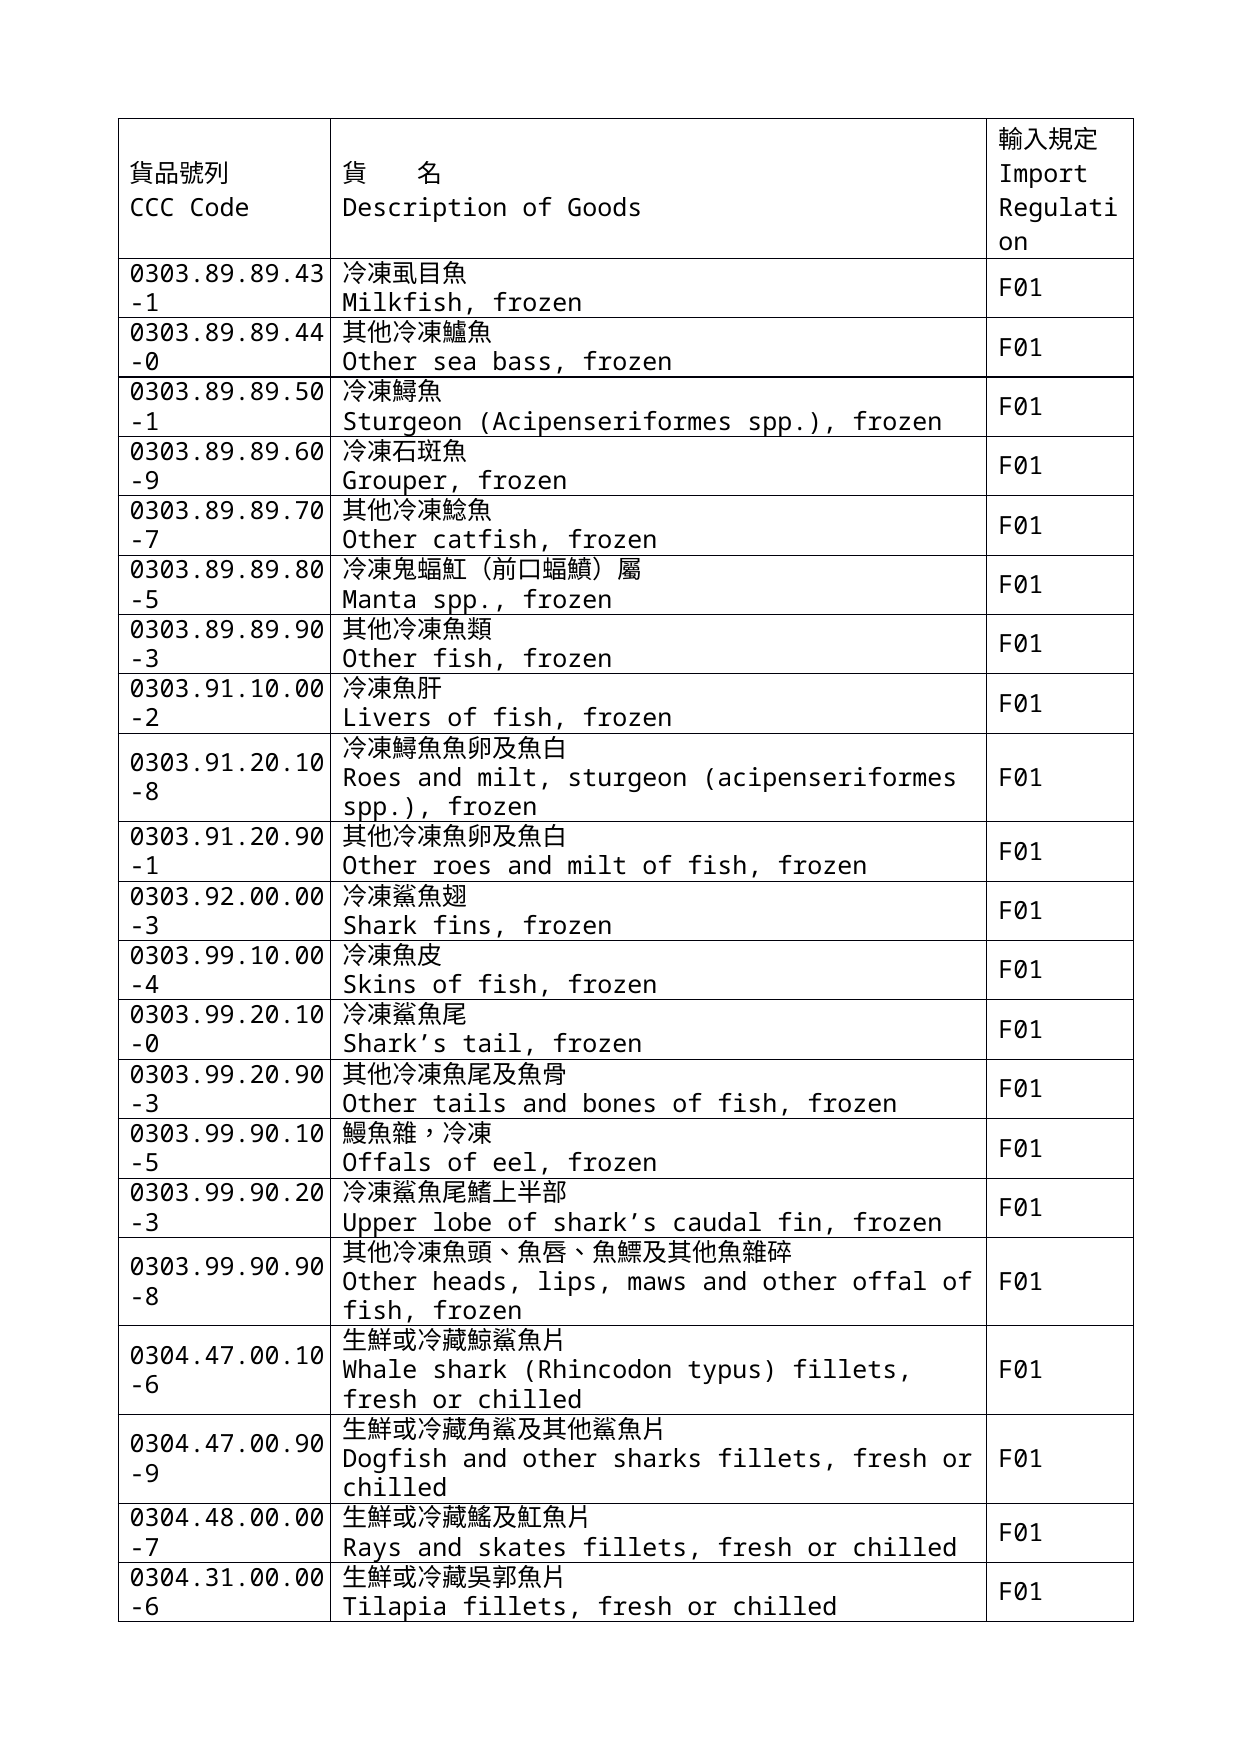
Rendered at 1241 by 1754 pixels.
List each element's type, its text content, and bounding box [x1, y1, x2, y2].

table_cell F01 [987, 615, 1133, 673]
table_cell 冷凍鯊魚尾鰭上半部 Upper lobe of shark’s caudal fin, frozen [331, 1179, 986, 1237]
table_cell 冷凍石斑魚 Grouper, frozen [331, 437, 986, 495]
table_cell 0303.99.90.10-5 [119, 1119, 330, 1177]
table_header 貨品號列 CCC Code [119, 119, 330, 258]
table_cell 冷凍鬼蝠魟（前口蝠鱝）屬 Manta spp., frozen [331, 556, 986, 614]
table_cell F01 [987, 318, 1133, 376]
table_cell 冷凍鱘魚魚卵及魚白 Roes and milt, sturgeon (acipenseriformes spp.), frozen [331, 734, 986, 821]
table_cell 鰻魚雜，冷凍 Offals of eel, frozen [331, 1119, 986, 1177]
table_cell 其他冷凍魚尾及魚骨 Other tails and bones of fish, frozen [331, 1060, 986, 1118]
table_cell F01 [987, 941, 1133, 999]
table_cell 0303.89.89.50-1 [119, 378, 330, 436]
table_cell F01 [987, 1563, 1133, 1621]
table_cell F01 [987, 496, 1133, 554]
table_cell F01 [987, 822, 1133, 881]
table_cell 冷凍鯊魚翅 Shark fins, frozen [331, 882, 986, 940]
table_cell 其他冷凍鯰魚 Other catfish, frozen [331, 496, 986, 554]
table_cell F01 [987, 259, 1133, 317]
table_cell 0303.89.89.44-0 [119, 318, 330, 376]
table_cell 冷凍鱘魚 Sturgeon (Acipenseriformes spp.), frozen [331, 378, 986, 436]
table_cell 其他冷凍魚頭、魚唇、魚鰾及其他魚雜碎 Other heads, lips, maws and other offal of fish, frozen [331, 1238, 986, 1325]
table_cell F01 [987, 1326, 1133, 1414]
table_cell 0303.92.00.00-3 [119, 882, 330, 940]
table_cell 其他冷凍魚類 Other fish, frozen [331, 615, 986, 673]
table_cell 0303.99.90.90-8 [119, 1238, 330, 1325]
table_cell F01 [987, 734, 1133, 821]
table_cell 0304.47.00.90-9 [119, 1415, 330, 1502]
table_cell F01 [987, 1238, 1133, 1325]
table_cell 0303.91.20.10-8 [119, 734, 330, 821]
table_cell 0303.89.89.60-9 [119, 437, 330, 495]
table_cell F01 [987, 1060, 1133, 1118]
table_cell 0303.89.89.43-1 [119, 259, 330, 317]
table_cell F01 [987, 1415, 1133, 1502]
table_cell F01 [987, 1119, 1133, 1177]
table_cell 其他冷凍魚卵及魚白 Other roes and milt of fish, frozen [331, 822, 986, 881]
table_cell F01 [987, 882, 1133, 940]
table_header 貨 名 Description of Goods [331, 119, 986, 258]
table_cell F01 [987, 556, 1133, 614]
table_cell 0304.47.00.10-6 [119, 1326, 330, 1414]
table_header 輸入規定 Import Regulation [987, 119, 1133, 258]
table_cell 其他冷凍鱸魚 Other sea bass, frozen [331, 318, 986, 376]
table_cell 生鮮或冷藏角鯊及其他鯊魚片 Dogfish and other sharks fillets, fresh or chilled [331, 1415, 986, 1502]
table_cell 0303.89.89.70-7 [119, 496, 330, 554]
table_cell 0303.99.90.20-3 [119, 1179, 330, 1237]
table_cell F01 [987, 1504, 1133, 1562]
table_cell 0303.99.20.90-3 [119, 1060, 330, 1118]
table_cell F01 [987, 674, 1133, 733]
table_cell 0303.91.10.00-2 [119, 674, 330, 733]
table_cell F01 [987, 378, 1133, 436]
table_cell 0303.89.89.90-3 [119, 615, 330, 673]
table_cell 生鮮或冷藏吳郭魚片 Tilapia fillets, fresh or chilled [331, 1563, 986, 1621]
table_cell 0304.31.00.00-6 [119, 1563, 330, 1621]
table_cell 冷凍魚皮 Skins of fish, frozen [331, 941, 986, 999]
table_cell F01 [987, 437, 1133, 495]
table_cell 冷凍魚肝 Livers of fish, frozen [331, 674, 986, 733]
table_cell 0303.89.89.80-5 [119, 556, 330, 614]
table_cell 0303.99.20.10-0 [119, 1000, 330, 1059]
table_cell F01 [987, 1000, 1133, 1059]
table_cell 0303.91.20.90-1 [119, 822, 330, 881]
table_cell 0304.48.00.00-7 [119, 1504, 330, 1562]
table_cell 0303.99.10.00-4 [119, 941, 330, 999]
table_cell 冷凍鯊魚尾 Shark’s tail, frozen [331, 1000, 986, 1059]
table_cell F01 [987, 1179, 1133, 1237]
table_cell 冷凍虱目魚 Milkfish, frozen [331, 259, 986, 317]
table_cell 生鮮或冷藏鯨鯊魚片 Whale shark (Rhincodon typus) fillets, fresh or chilled [331, 1326, 986, 1414]
table_cell 生鮮或冷藏鰩及魟魚片 Rays and skates fillets, fresh or chilled [331, 1504, 986, 1562]
